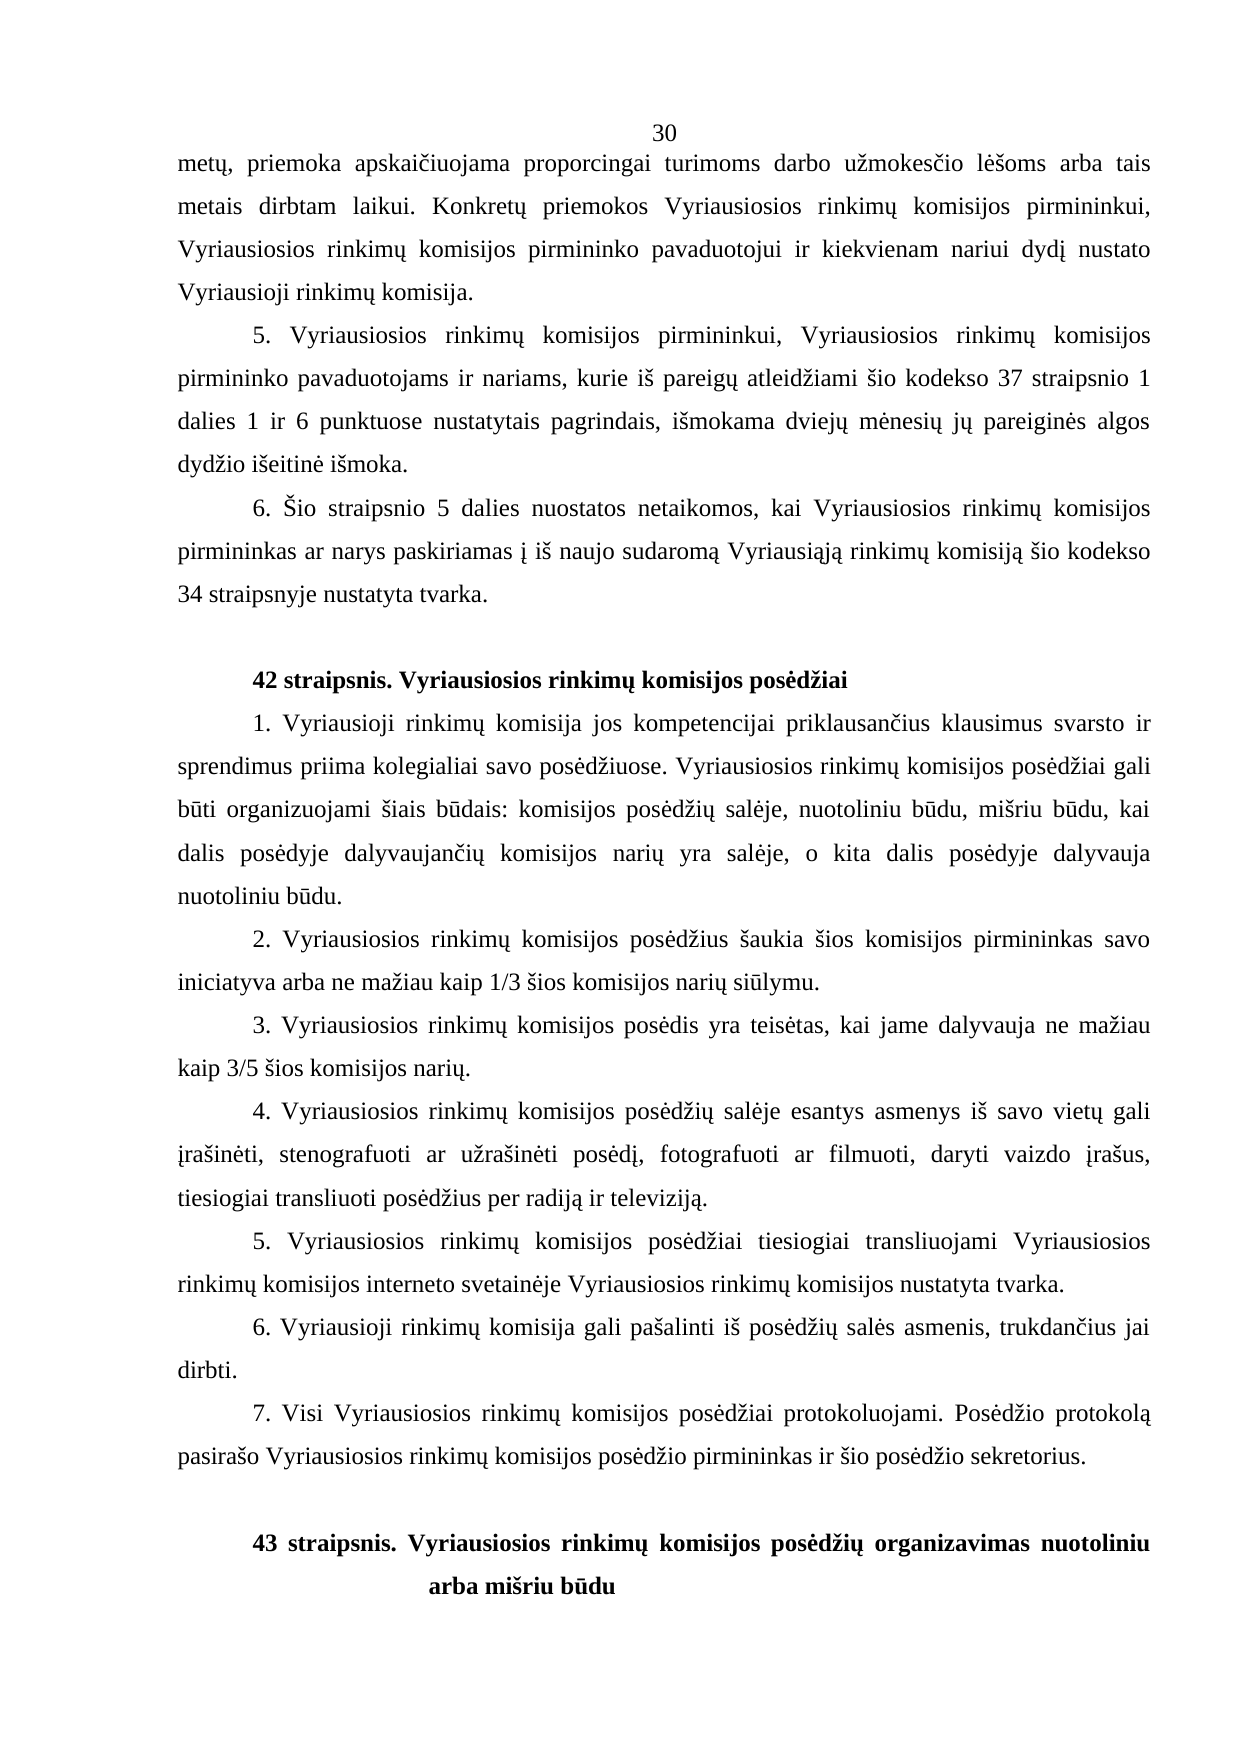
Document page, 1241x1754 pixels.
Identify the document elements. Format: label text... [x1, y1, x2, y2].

text 5. Vyriausiosios rinkimų komisijos pirmininkui, Vyriausiosios rinkimų komisijos pirmininko pavaduotojams ir nariams, kurie iš pareigų atleidžiami šio kodekso 37 straipsnio 1 dalies 1 ir 6 punktuose nustatytais pagrindais, išmokama dviejų mėnesių jų pareiginės algos dydžio išeitinė išmoka. [177, 320, 1152, 478]
text 3. Vyriausiosios rinkimų komisijos posėdis yra teisėtas, kai jame dalyvauja ne mažiau kaip 3/5 šios komisijos narių. [177, 1010, 1152, 1082]
text 43 straipsnis. Vyriausiosios rinkimų komisijos posėdžių organizavimas nuotoliniu arba mišriu būdu [252, 1528, 1152, 1599]
text 2. Vyriausiosios rinkimų komisijos posėdžius šaukia šios komisijos pirmininkas savo iniciatyva arba ne mažiau kaip 1/3 šios komisijos narių siūlymu. [177, 924, 1152, 996]
text 6. Šio straipsnio 5 dalies nuostatos netaikomos, kai Vyriausiosios rinkimų komisijos pirmininkas ar narys paskiriamas į iš naujo sudaromą Vyriausiąją rinkimų komisiją šio kodekso 34 straipsnyje nustatyta tvarka. [177, 493, 1152, 608]
text 4. Vyriausiosios rinkimų komisijos posėdžių salėje esantys asmenys iš savo vietų gali įrašinėti, stenografuoti ar užrašinėti posėdį, fotografuoti ar filmuoti, daryti vaizdo įrašus, tiesiogiai transliuoti posėdžius per radiją ir televiziją. [177, 1096, 1152, 1211]
text 1. Vyriausioji rinkimų komisija jos kompetencijai priklausančius klausimus svarsto ir sprendimus priima kolegialiai savo posėdžiuose. Vyriausiosios rinkimų komisijos posėdžiai gali būti organizuojami šiais būdais: komisijos posėdžių salėje, nuotoliniu būdu, mišriu būdu, kai dalis posėdyje dalyvaujančių komisijos narių yra salėje, o kita dalis posėdyje dalyvauja nuotoliniu būdu. [177, 708, 1152, 909]
subtitle 42 straipsnis. Vyriausiosios rinkimų komisijos posėdžiai [177, 665, 1152, 694]
text 7. Visi Vyriausiosios rinkimų komisijos posėdžiai protokoluojami. Posėdžio protokolą pasirašo Vyriausiosios rinkimų komisijos posėdžio pirmininkas ir šio posėdžio sekretorius. [177, 1398, 1152, 1470]
text 6. Vyriausioji rinkimų komisija gali pašalinti iš posėdžių salės asmenis, trukdančius jai dirbti. [177, 1312, 1152, 1384]
text metų, priemoka apskaičiuojama proporcingai turimoms darbo užmokesčio lėšoms arba tais metais dirbtam laikui. Konkretų priemokos Vyriausiosios rinkimų komisijos pirmininkui, Vyriausiosios rinkimų komisijos pirmininko pavaduotojui ir kiekvienam nariui dydį nustato Vyriausioji rinkimų komisija. [177, 148, 1152, 306]
text 5. Vyriausiosios rinkimų komisijos posėdžiai tiesiogiai transliuojami Vyriausiosios rinkimų komisijos interneto svetainėje Vyriausiosios rinkimų komisijos nustatyta tvarka. [177, 1226, 1152, 1298]
